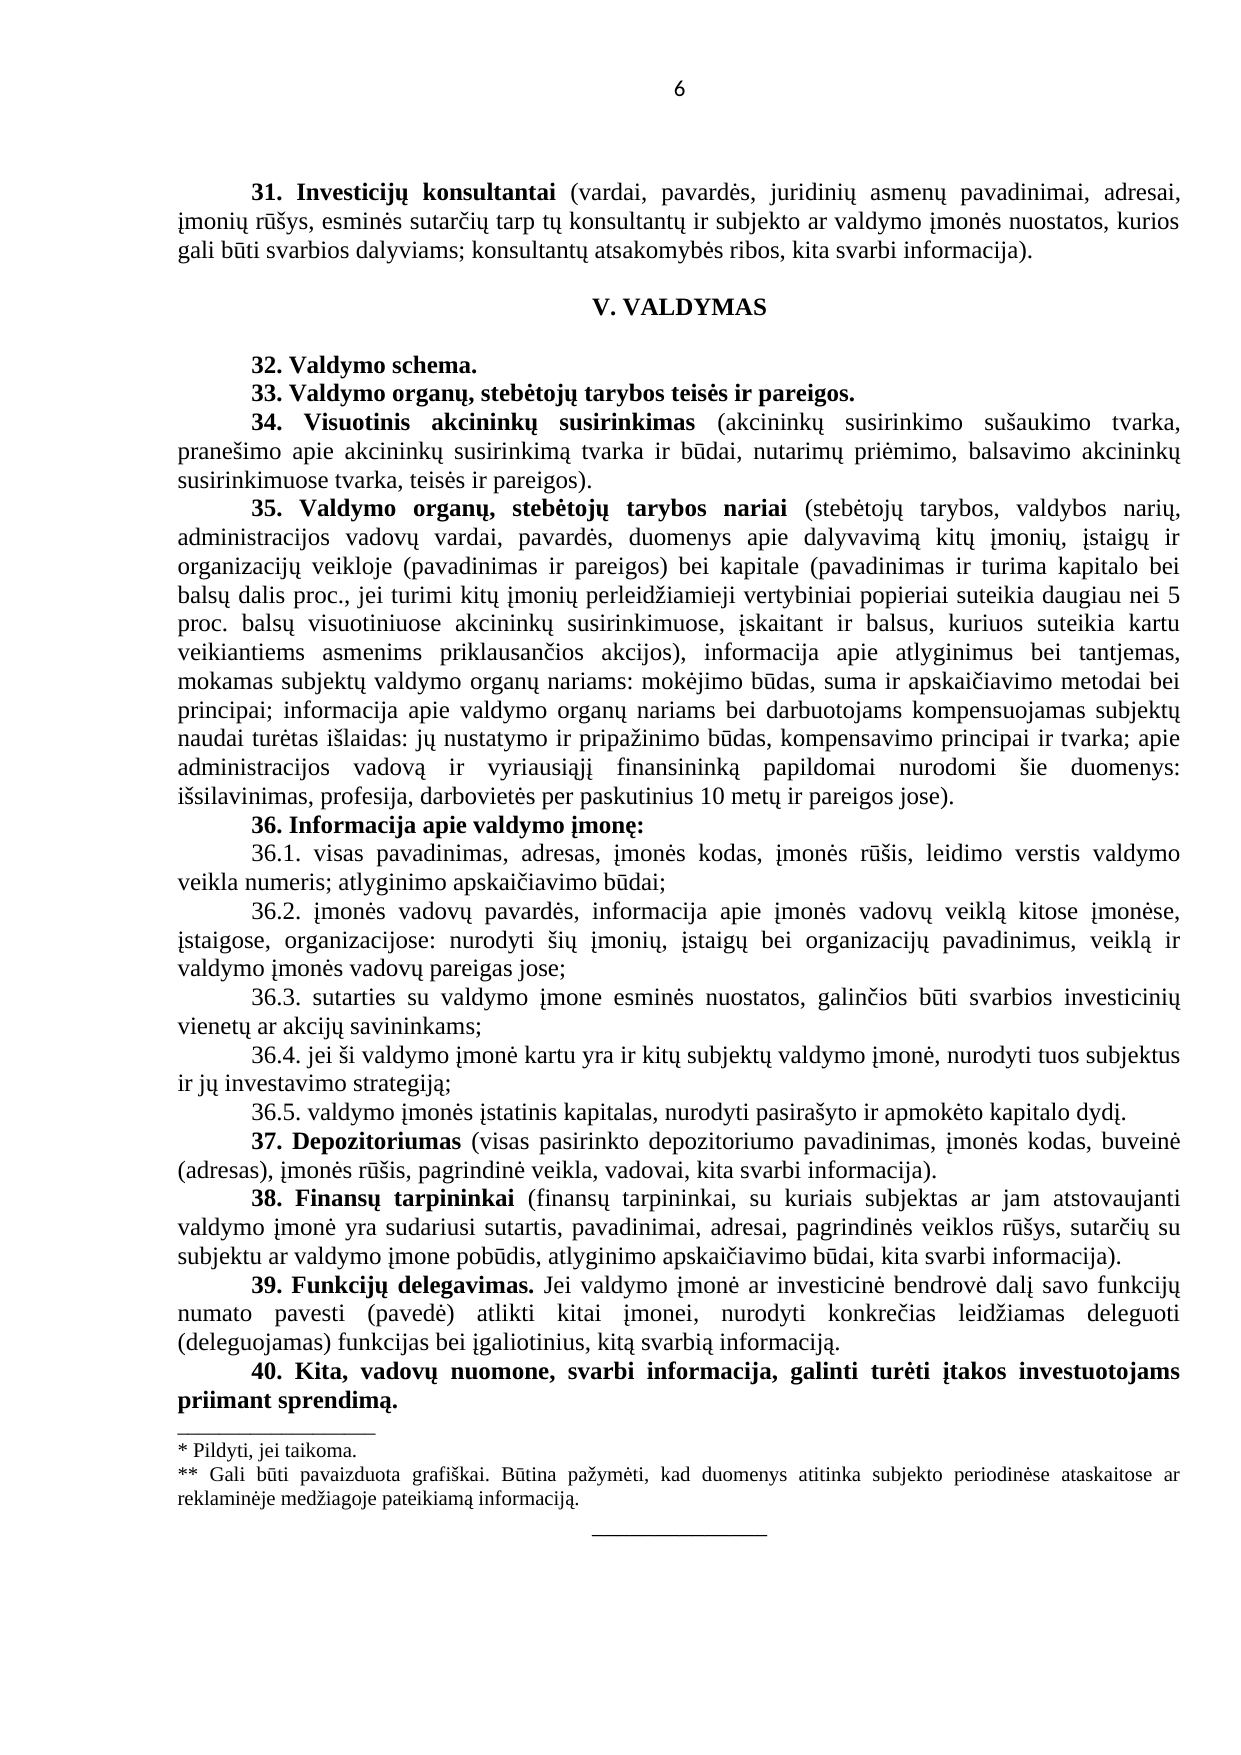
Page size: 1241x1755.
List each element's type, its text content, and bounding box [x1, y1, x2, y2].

text V. VALDYMAS [177, 292, 1181, 321]
text 31. Investicijų konsultantai (vardai, pavardės, juridinių asmenų pavadinimai, adresai, įmonių rūšys, esminės sutarčių tarp tų konsultantų ir subjekto ar valdymo įmonės nuostatos, kurios gali būti svarbios dalyviams; konsultantų atsakomybės ribos, kita svarbi informacija). [177, 177, 1181, 263]
text 37. Depozitoriumas (visas pasirinkto depozitoriumo pavadinimas, įmonės kodas, buveinė (adresas), įmonės rūšis, pagrindinė veikla, vadovai, kita svarbi informacija). [177, 1126, 1181, 1183]
text 36.2. įmonės vadovų pavardės, informacija apie įmonės vadovų veiklą kitose įmonėse, įstaigose, organizacijose: nurodyti šių įmonių, įstaigų bei organizacijų pavadinimus, veiklą ir valdymo įmonės vadovų pareigas jose; [177, 896, 1181, 982]
text 38. Finansų tarpininkai (finansų tarpininkai, su kuriais subjektas ar jam atstovaujanti valdymo įmonė yra sudariusi sutartis, pavadinimai, adresai, pagrindinės veiklos rūšys, sutarčių su subjektu ar valdymo įmone pobūdis, atlyginimo apskaičiavimo būdai, kita svarbi informacija). [177, 1183, 1181, 1270]
text ___________________ [177, 1413, 1181, 1437]
text 36.5. valdymo įmonės įstatinis kapitalas, nurodyti pasirašyto ir apmokėto kapitalo dydį. [177, 1097, 1181, 1126]
text 34. Visuotinis akcininkų susirinkimas (akcininkų susirinkimo sušaukimo tvarka, pranešimo apie akcininkų susirinkimą tvarka ir būdai, nutarimų priėmimo, balsavimo akcininkų susirinkimuose tvarka, teisės ir pareigos). [177, 407, 1181, 493]
text 33. Valdymo organų, stebėtojų tarybos teisės ir pareigos. [177, 378, 1181, 407]
text 35. Valdymo organų, stebėtojų tarybos nariai (stebėtojų tarybos, valdybos narių, administracijos vadovų vardai, pavardės, duomenys apie dalyvavimą kitų įmonių, įstaigų ir organizacijų veikloje (pavadinimas ir pareigos) bei kapitale (pavadinimas ir turima kapitalo bei balsų dalis proc., jei turimi kitų įmonių perleidžiamieji vertybiniai popieriai suteikia daugiau nei 5 proc. balsų visuotiniuose akcininkų susirinkimuose, įskaitant ir balsus, kuriuos suteikia kartu veikiantiems asmenims priklausančios akcijos), informacija apie atlyginimus bei tantjemas, mokamas subjektų valdymo organų nariams: mokėjimo būdas, suma ir apskaičiavimo metodai bei principai; informacija apie valdymo organų nariams bei darbuotojams kompensuojamas subjektų naudai turėtas išlaidas: jų nustatymo ir pripažinimo būdas, kompensavimo principai ir tvarka; apie administracijos vadovą ir vyriausiąjį finansininką papildomai nurodomi šie duomenys: išsilavinimas, profesija, darbovietės per paskutinius 10 metų ir pareigos jose). [177, 493, 1181, 810]
text 39. Funkcijų delegavimas. Jei valdymo įmonė ar investicinė bendrovė dalį savo funkcijų numato pavesti (pavedė) atlikti kitai įmonei, nurodyti konkrečias leidžiamas deleguoti (deleguojamas) funkcijas bei įgaliotinius, kitą svarbią informaciją. [177, 1270, 1181, 1356]
text ** Gali būti pavaizduota grafiškai. Būtina pažymėti, kad duomenys atitinka subjekto periodinėse ataskaitose ar reklaminėje medžiagoje pateikiamą informaciją. [177, 1462, 1181, 1510]
text 36.4. jei ši valdymo įmonė kartu yra ir kitų subjektų valdymo įmonė, nurodyti tuos subjektus ir jų investavimo strategiją; [177, 1040, 1181, 1097]
text 32. Valdymo schema. [177, 350, 1181, 378]
text 40. Kita, vadovų nuomone, svarbi informacija, galinti turėti įtakos investuotojams priimant sprendimą. [177, 1356, 1181, 1413]
text 36.1. visas pavadinimas, adresas, įmonės kodas, įmonės rūšis, leidimo verstis valdymo veikla numeris; atlyginimo apskaičiavimo būdai; [177, 838, 1181, 896]
text * Pildyti, jei taikoma. [177, 1437, 1181, 1462]
text 36. Informacija apie valdymo įmonę: [177, 810, 1181, 838]
text 36.3. sutarties su valdymo įmone esminės nuostatos, galinčios būti svarbios investicinių vienetų ar akcijų savininkams; [177, 982, 1181, 1040]
text ______________ [177, 1510, 1181, 1538]
